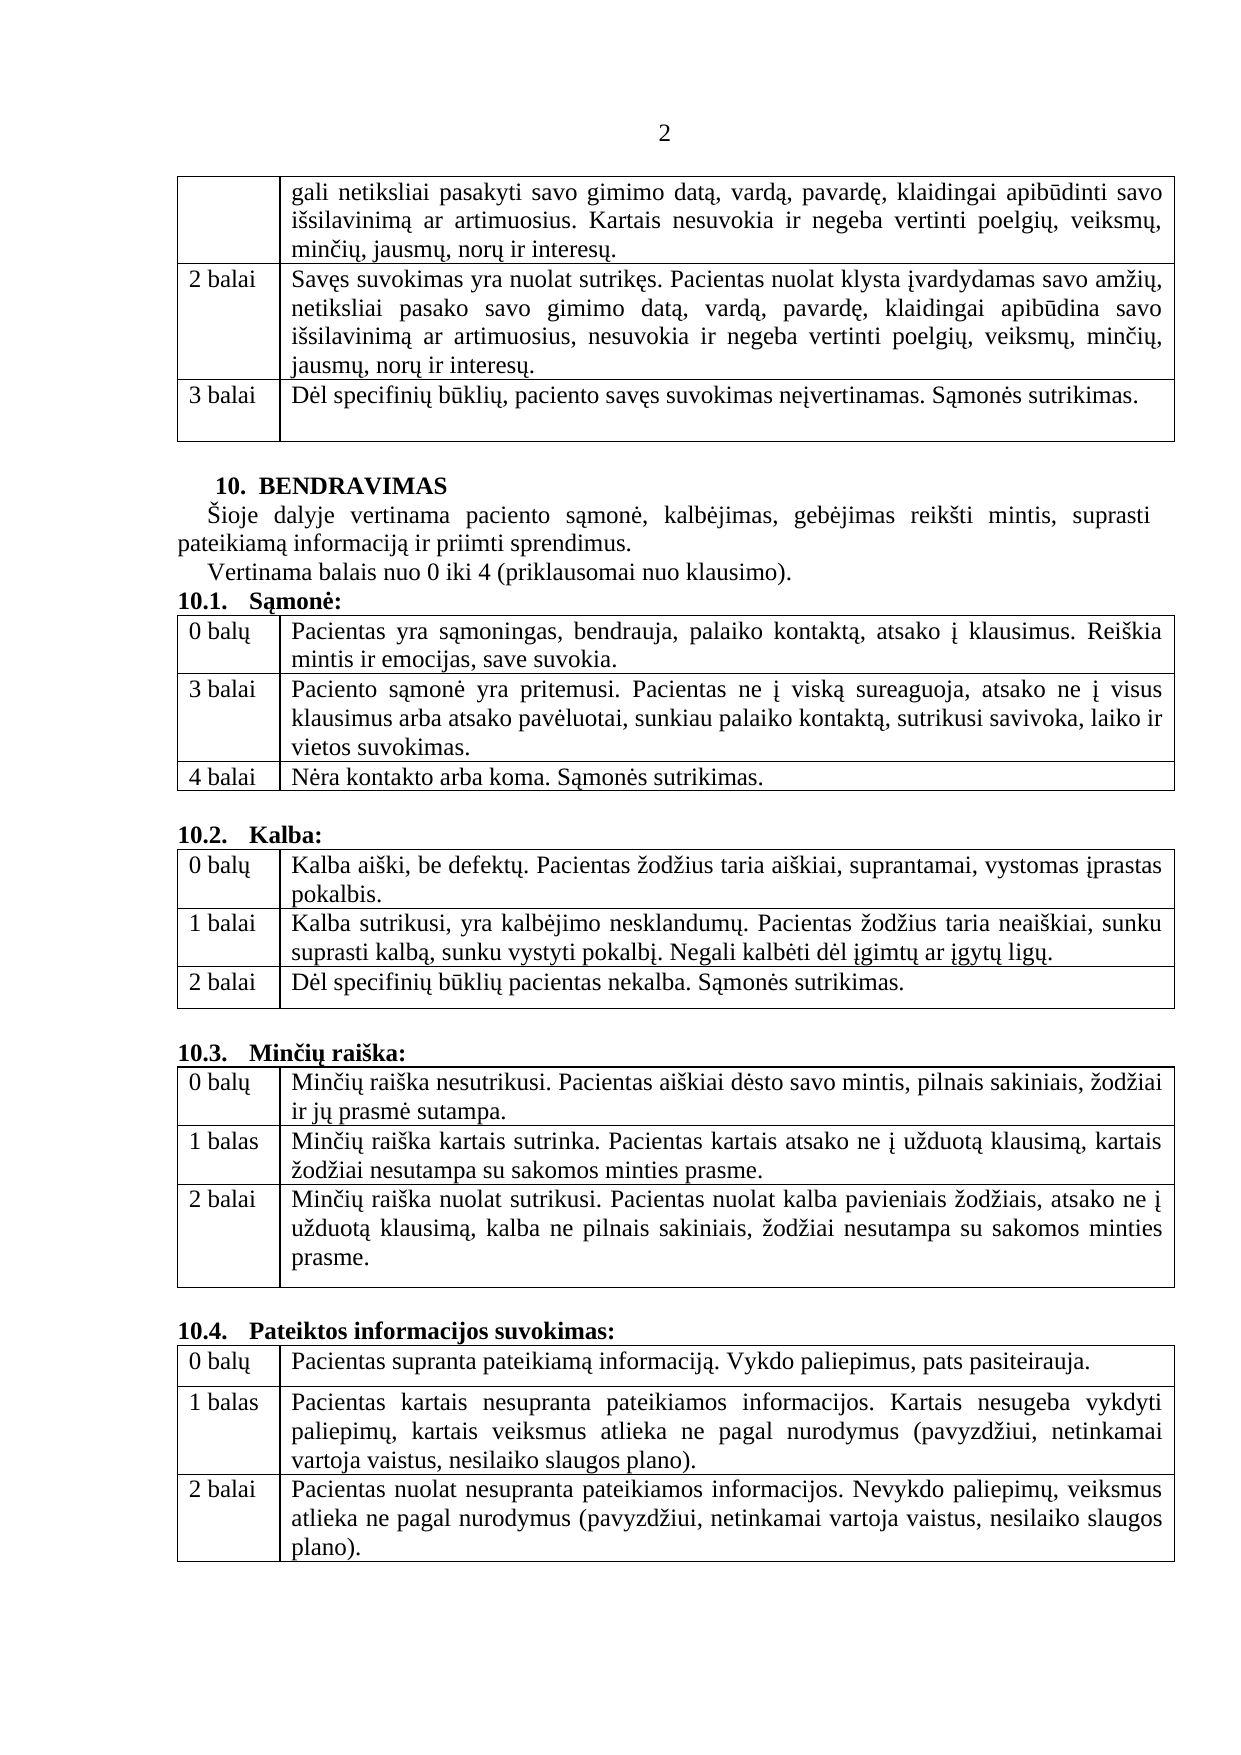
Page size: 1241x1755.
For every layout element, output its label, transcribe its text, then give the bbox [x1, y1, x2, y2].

table_cell Dėl specifinių būklių, paciento savęs suvokimas neįvertinamas. Sąmonės sutrikimas. [281, 380, 1174, 441]
table_cell 1 balas [178, 1126, 279, 1183]
table_header 0 balų [178, 1346, 279, 1386]
table_cell Pacientas kartais nesupranta pateikiamos informacijos. Kartais nesugeba vykdyti paliepimų, kartais veiksmus atlieka ne pagal nurodymus (pavyzdžiui, netinkamai vartoja vaistus, nesilaiko slaugos plano). [281, 1387, 1174, 1473]
table_cell Minčių raiška nuolat sutrikusi. Pacientas nuolat kalba pavieniais žodžiais, atsako ne į užduotą klausimą, kalba ne pilnais sakiniais, žodžiai nesutampa su sakomos minties prasme. [281, 1185, 1174, 1287]
table_cell 3 balai [178, 380, 279, 441]
text 10.4. Pateiktos informacijos suvokimas: [177, 1316, 1152, 1345]
table_cell [178, 177, 279, 263]
table_cell 2 balai [178, 1185, 279, 1287]
table_cell Minčių raiška kartais sutrinka. Pacientas kartais atsako ne į užduotą klausimą, kartais žodžiai nesutampa su sakomos minties prasme. [281, 1126, 1174, 1183]
table_header 0 balų [178, 616, 279, 673]
table_cell 2 balai [178, 967, 279, 1008]
text Šioje dalyje vertinama paciento sąmonė, kalbėjimas, gebėjimas reikšti mintis, suprasti pateikiamą informaciją ir priimti sprendimus. [177, 500, 1152, 557]
table_cell Savęs suvokimas yra nuolat sutrikęs. Pacientas nuolat klysta įvardydamas savo amžių, netiksliai pasako savo gimimo datą, vardą, pavardę, klaidingai apibūdina savo išsilavinimą ar artimuosius, nesuvokia ir negeba vertinti poelgių, veiksmų, minčių, jausmų, norų ir interesų. [281, 264, 1174, 379]
table_header 0 balų [178, 850, 279, 907]
text 10. BENDRAVIMAS [215, 471, 1152, 500]
table_cell Paciento sąmonė yra pritemusi. Pacientas ne į viską sureaguoja, atsako ne į visus klausimus arba atsako pavėluotai, sunkiau palaiko kontaktą, sutrikusi savivoka, laiko ir vietos suvokimas. [281, 674, 1174, 761]
text 10.2. Kalba: [177, 820, 1152, 849]
table_header 0 balų [178, 1068, 279, 1125]
table_cell Kalba sutrikusi, yra kalbėjimo nesklandumų. Pacientas žodžius taria neaiškiai, sunku suprasti kalbą, sunku vystyti pokalbį. Negali kalbėti dėl įgimtų ar įgytų ligų. [281, 909, 1174, 966]
text 10.3. Minčių raiška: [177, 1038, 1152, 1066]
table_header Pacientas supranta pateikiamą informaciją. Vykdo paliepimus, pats pasiteirauja. [281, 1346, 1174, 1386]
table_cell 1 balai [178, 909, 279, 966]
table_header Kalba aiški, be defektų. Pacientas žodžius taria aiškiai, suprantamai, vystomas įprastas pokalbis. [281, 850, 1174, 907]
text 10.1. Sąmonė: [177, 586, 1152, 615]
table_cell 1 balas [178, 1387, 279, 1473]
table_cell 2 balai [178, 264, 279, 379]
table_cell Nėra kontakto arba koma. Sąmonės sutrikimas. [281, 762, 1174, 790]
table_cell Pacientas nuolat nesupranta pateikiamos informacijos. Nevykdo paliepimų, veiksmus atlieka ne pagal nurodymus (pavyzdžiui, netinkamai vartoja vaistus, nesilaiko slaugos plano). [281, 1475, 1174, 1561]
table_cell 3 balai [178, 674, 279, 761]
table_cell 2 balai [178, 1475, 279, 1561]
text Vertinama balais nuo 0 iki 4 (priklausomai nuo klausimo). [177, 557, 1152, 586]
table_header Minčių raiška nesutrikusi. Pacientas aiškiai dėsto savo mintis, pilnais sakiniais, žodžiai ir jų prasmė sutampa. [281, 1068, 1174, 1125]
table_header Pacientas yra sąmoningas, bendrauja, palaiko kontaktą, atsako į klausimus. Reiškia mintis ir emocijas, save suvokia. [281, 616, 1174, 673]
table_cell gali netiksliai pasakyti savo gimimo datą, vardą, pavardę, klaidingai apibūdinti savo išsilavinimą ar artimuosius. Kartais nesuvokia ir negeba vertinti poelgių, veiksmų, minčių, jausmų, norų ir interesų. [281, 177, 1174, 263]
table_cell 4 balai [178, 762, 279, 790]
table_cell Dėl specifinių būklių pacientas nekalba. Sąmonės sutrikimas. [281, 967, 1174, 1008]
